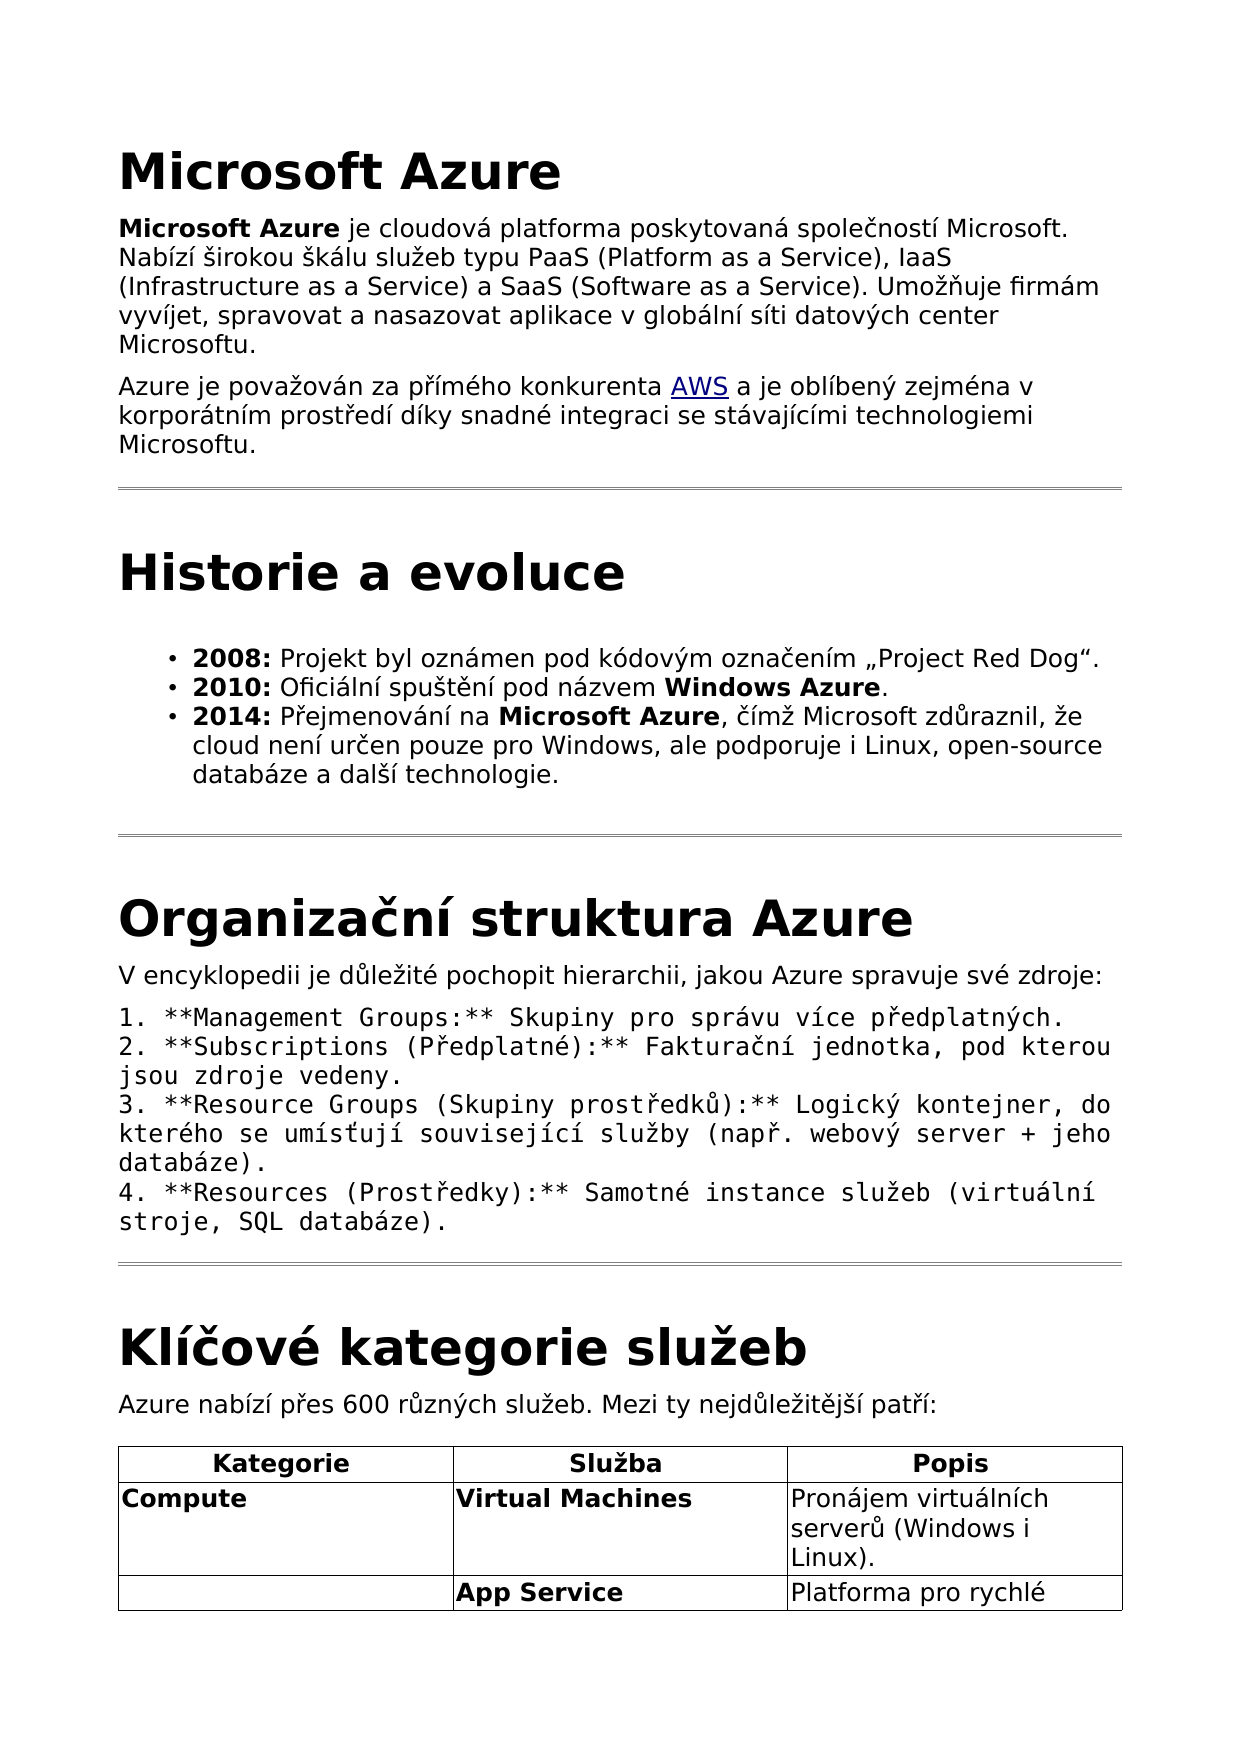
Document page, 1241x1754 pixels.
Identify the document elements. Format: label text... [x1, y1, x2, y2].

table_cell Platforma pro rychlé [788, 1576, 1122, 1610]
text 1. **Management Groups:** Skupiny pro správu více předplatných. 2. **Subscriptions (Předplatné):** Fakturační jednotka, pod kterou jsou zdroje vedeny. 3. **Resource Groups (Skupiny prostředků):** Logický kontejner, do kterého se umísťují související služby (např. webový server + jeho databáze). 4. **Resources (Prostředky):** Samotné instance služeb (virtuální stroje, SQL databáze). [118, 1003, 1122, 1236]
list 2010: Oficiální spuštění pod názvem Windows Azure. [177, 673, 1122, 702]
table_header Kategorie [119, 1447, 453, 1482]
subtitle Microsoft Azure [118, 143, 1122, 201]
list 2014: Přejmenování na Microsoft Azure, čímž Microsoft zdůraznil, že cloud není určen pouze pro Windows, ale podporuje i Linux, open-source databáze a další technologie. [177, 702, 1122, 789]
text Microsoft Azure je cloudová platforma poskytovaná společností Microsoft. Nabízí širokou škálu služeb typu PaaS (Platform as a Service), IaaS (Infrastructure as a Service) a SaaS (Software as a Service). Umožňuje firmám vyvíjet, spravovat a nasazovat aplikace v globální síti datových center Microsoftu. [118, 214, 1122, 360]
list 2008: Projekt byl oznámen pod kódovým označením „Project Red Dog“. [177, 644, 1122, 673]
table_header Popis [788, 1447, 1122, 1482]
table_cell Pronájem virtuálních serverů (Windows i Linux). [788, 1483, 1122, 1575]
table_cell [119, 1576, 453, 1610]
table_cell Compute [119, 1483, 453, 1575]
table_header Služba [454, 1447, 787, 1482]
table_cell Virtual Machines [454, 1483, 787, 1575]
text V encyklopedii je důležité pochopit hierarchii, jakou Azure spravuje své zdroje: [118, 961, 1122, 990]
text Azure je považován za přímého konkurenta AWS a je oblíbený zejména v korporátním prostředí díky snadné integraci se stávajícími technologiemi Microsoftu. [118, 372, 1122, 460]
subtitle Klíčové kategorie služeb [118, 1319, 1122, 1377]
subtitle Historie a evoluce [118, 543, 1122, 602]
subtitle Organizační struktura Azure [118, 890, 1122, 949]
table_cell App Service [454, 1576, 787, 1610]
text Azure nabízí přes 600 různých služeb. Mezi ty nejdůležitější patří: [118, 1390, 1122, 1419]
